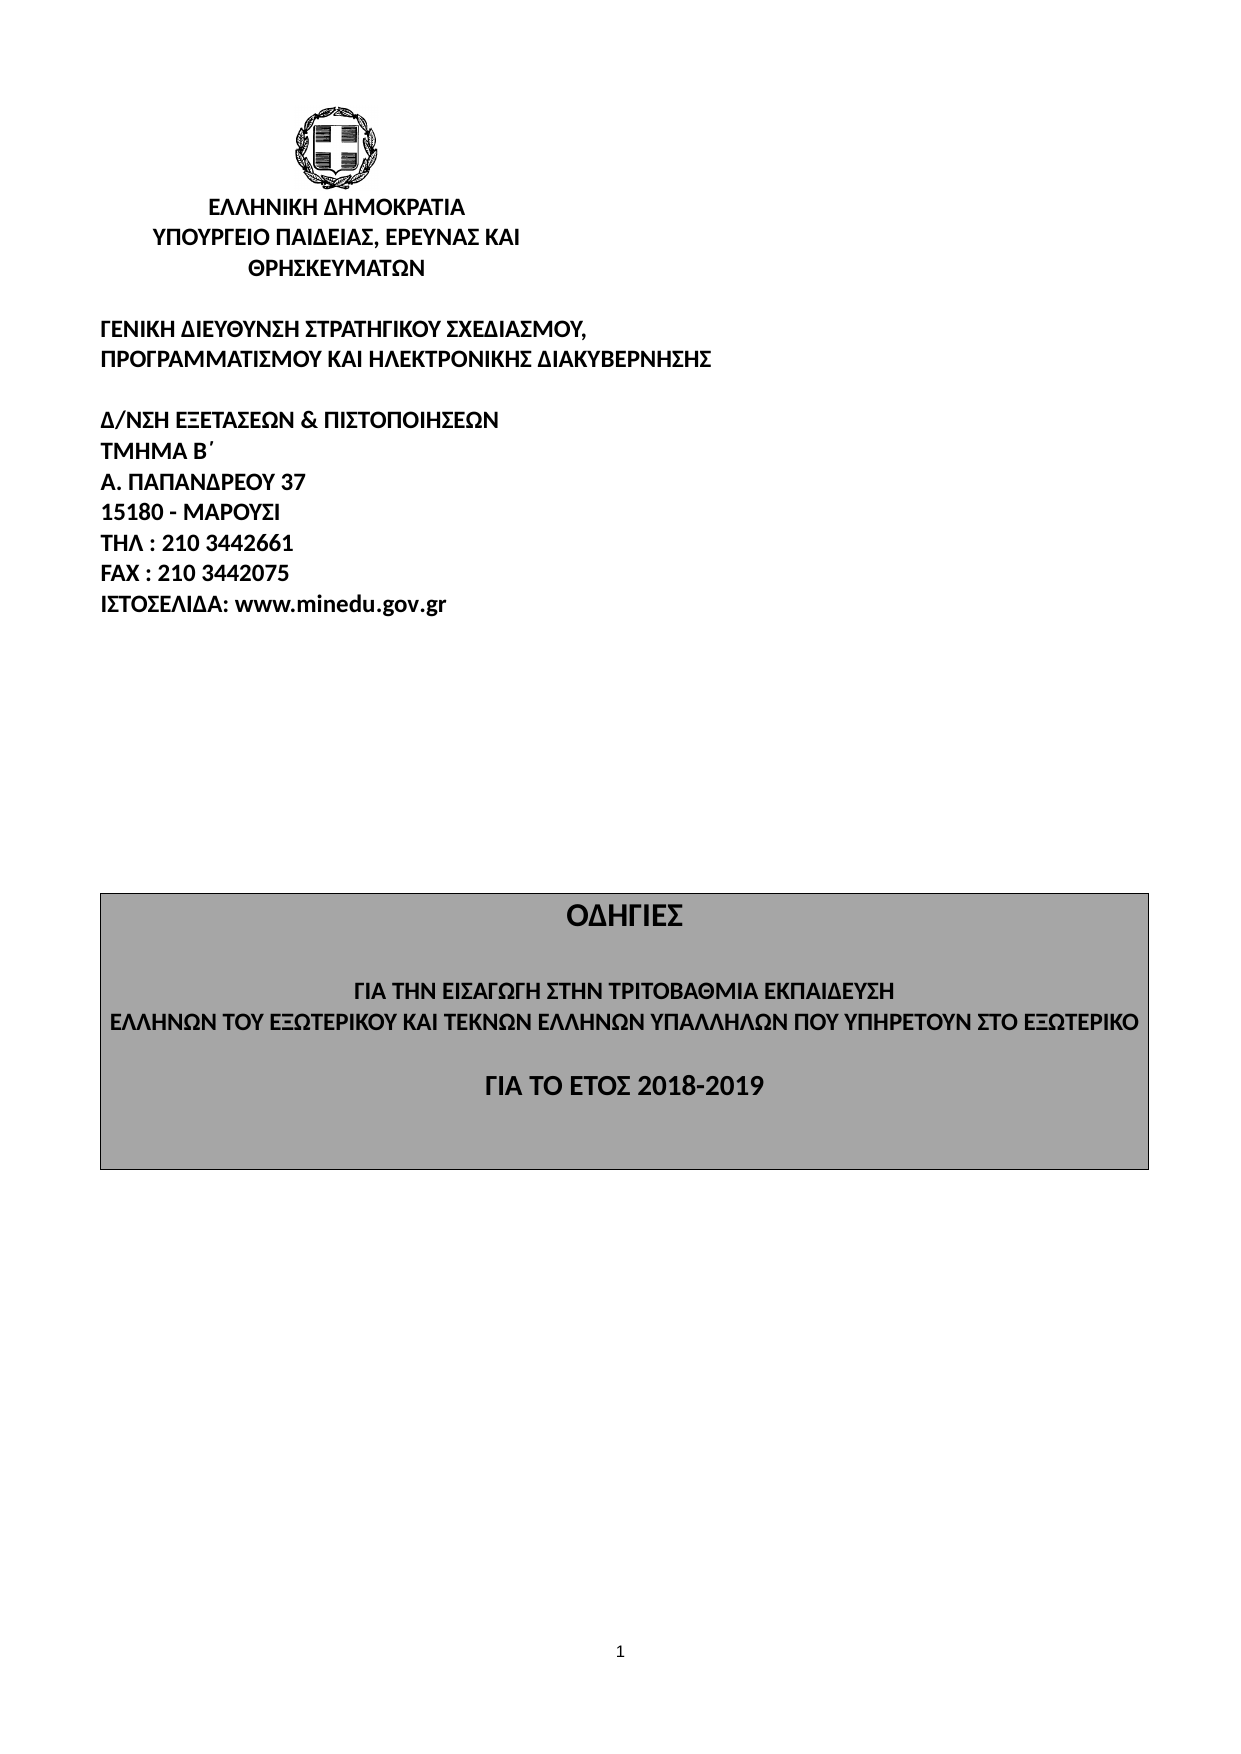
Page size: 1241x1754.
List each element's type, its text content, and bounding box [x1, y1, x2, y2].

text ΤΜΗΜΑ Β΄ [100, 435, 1149, 466]
text FAX : 210 3442075 [100, 557, 1149, 588]
text Α. ΠΑΠΑΝΔΡΕΟΥ 37 [100, 466, 1149, 496]
text ΤΗΛ : 210 3442661 [100, 527, 1149, 557]
text ΥΠΟΥΡΓΕΙΟ ΠΑΙΔΕΙΑΣ, ΕΡΕΥΝΑΣ ΚΑΙ [100, 221, 573, 252]
text ΠΡΟΓΡΑΜΜΑΤΙΣΜΟΥ ΚΑΙ ΗΛΕΚΤΡΟΝΙΚΗΣ ΔΙΑΚΥΒΕΡΝΗΣΗΣ [100, 343, 1149, 374]
text ΟΔΗΓΙΕΣ [101, 894, 1148, 934]
text ΕΛΛΗΝΙΚΗ ΔΗΜΟΚΡΑΤΙΑ [100, 191, 573, 221]
text ΓΙΑ ΤΗΝ ΕΙΣΑΓΩΓΗ ΣΤΗΝ ΤΡΙΤΟΒΑΘΜΙΑ ΕΚΠΑΙΔΕΥΣΗ [101, 974, 1148, 1005]
text 15180 - ΜΑΡΟΥΣΙ [100, 496, 1149, 527]
text ΘΡΗΣΚΕΥΜΑΤΩΝ [100, 252, 573, 282]
text ΙΣΤΟΣΕΛΙΔΑ: www.minedu.gov.gr [100, 588, 1149, 618]
text ΕΛΛΗΝΩΝ ΤΟΥ ΕΞΩΤΕΡΙΚΟΥ ΚΑΙ ΤΕΚΝΩΝ ΕΛΛΗΝΩΝ ΥΠΑΛΛΗΛΩΝ ΠΟΥ ΥΠΗΡΕΤΟΥΝ ΣΤΟ ΕΞΩΤΕΡΙΚΟ [101, 1005, 1148, 1035]
text Δ/ΝΣΗ ΕΞΕΤΑΣΕΩΝ & ΠΙΣΤΟΠΟΙΗΣΕΩΝ [100, 404, 1149, 435]
text ΓΕΝΙΚΗ ΔΙΕΥΘΥΝΣΗ ΣΤΡΑΤΗΓΙΚΟΥ ΣΧΕΔΙΑΣΜΟΥ, [100, 313, 1149, 343]
text ΓΙΑ ΤΟ ΕΤΟΣ 2018-2019 [101, 1066, 1148, 1102]
